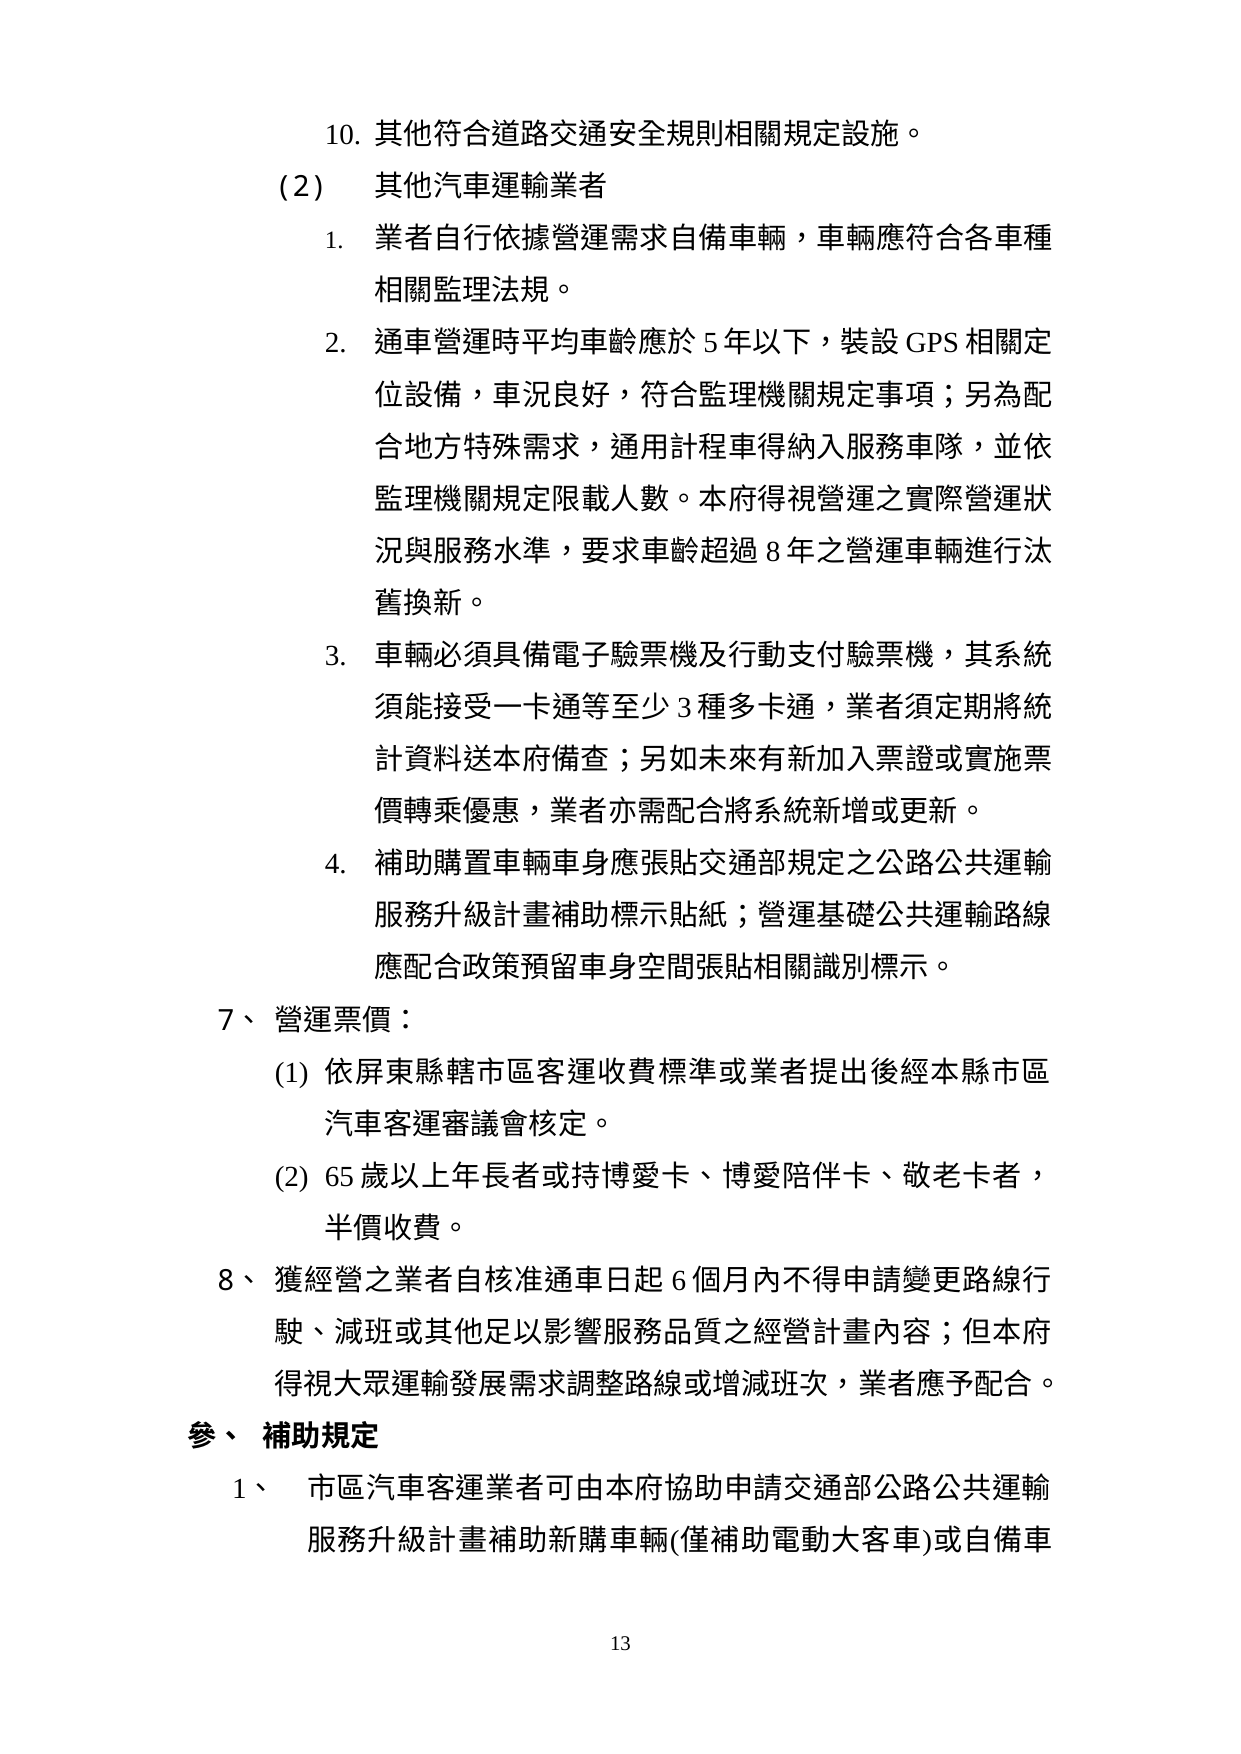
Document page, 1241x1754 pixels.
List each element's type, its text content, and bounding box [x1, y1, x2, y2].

list 補助規定 [187, 1405, 1053, 1457]
list 補助購置車輛車身應張貼交通部規定之公路公共運輸服務升級計畫補助標示貼紙；營運基礎公共運輸路線應配合政策預留車身空間張貼相關識別標示。 [324, 832, 1053, 988]
list 65歲以上年長者或持博愛卡、博愛陪伴卡、敬老卡者，半價收費。 [274, 1144, 1053, 1249]
list 獲經營之業者自核准通車日起6個月內不得申請變更路線行駛、減班或其他足以影響服務品質之經營計畫內容；但本府得視大眾運輸發展需求調整路線或增減班次，業者應予配合。 [217, 1249, 1053, 1405]
list 其他汽車運輸業者 [274, 155, 1053, 207]
list 其他符合道路交通安全規則相關規定設施。 [324, 103, 1053, 155]
list 營運票價： [217, 988, 1053, 1040]
list 市區汽車客運業者可由本府協助申請交通部公路公共運輸服務升級計畫補助新購車輛(僅補助電動大客車)或自備車 [232, 1457, 1053, 1561]
list 通車營運時平均車齡應於5年以下，裝設GPS相關定位設備，車況良好，符合監理機關規定事項；另為配合地方特殊需求，通用計程車得納入服務車隊，並依監理機關規定限載人數。本府得視營運之實際營運狀況與服務水準，要求車齡超過8年之營運車輛進行汰舊換新。 [324, 311, 1053, 624]
list 車輛必須具備電子驗票機及行動支付驗票機，其系統須能接受一卡通等至少3種多卡通，業者須定期將統計資料送本府備查；另如未來有新加入票證或實施票價轉乘優惠，業者亦需配合將系統新增或更新。 [324, 624, 1053, 832]
list 依屏東縣轄市區客運收費標準或業者提出後經本縣市區汽車客運審議會核定。 [274, 1040, 1053, 1144]
list 業者自行依據營運需求自備車輛，車輛應符合各車種相關監理法規。 [324, 207, 1053, 311]
